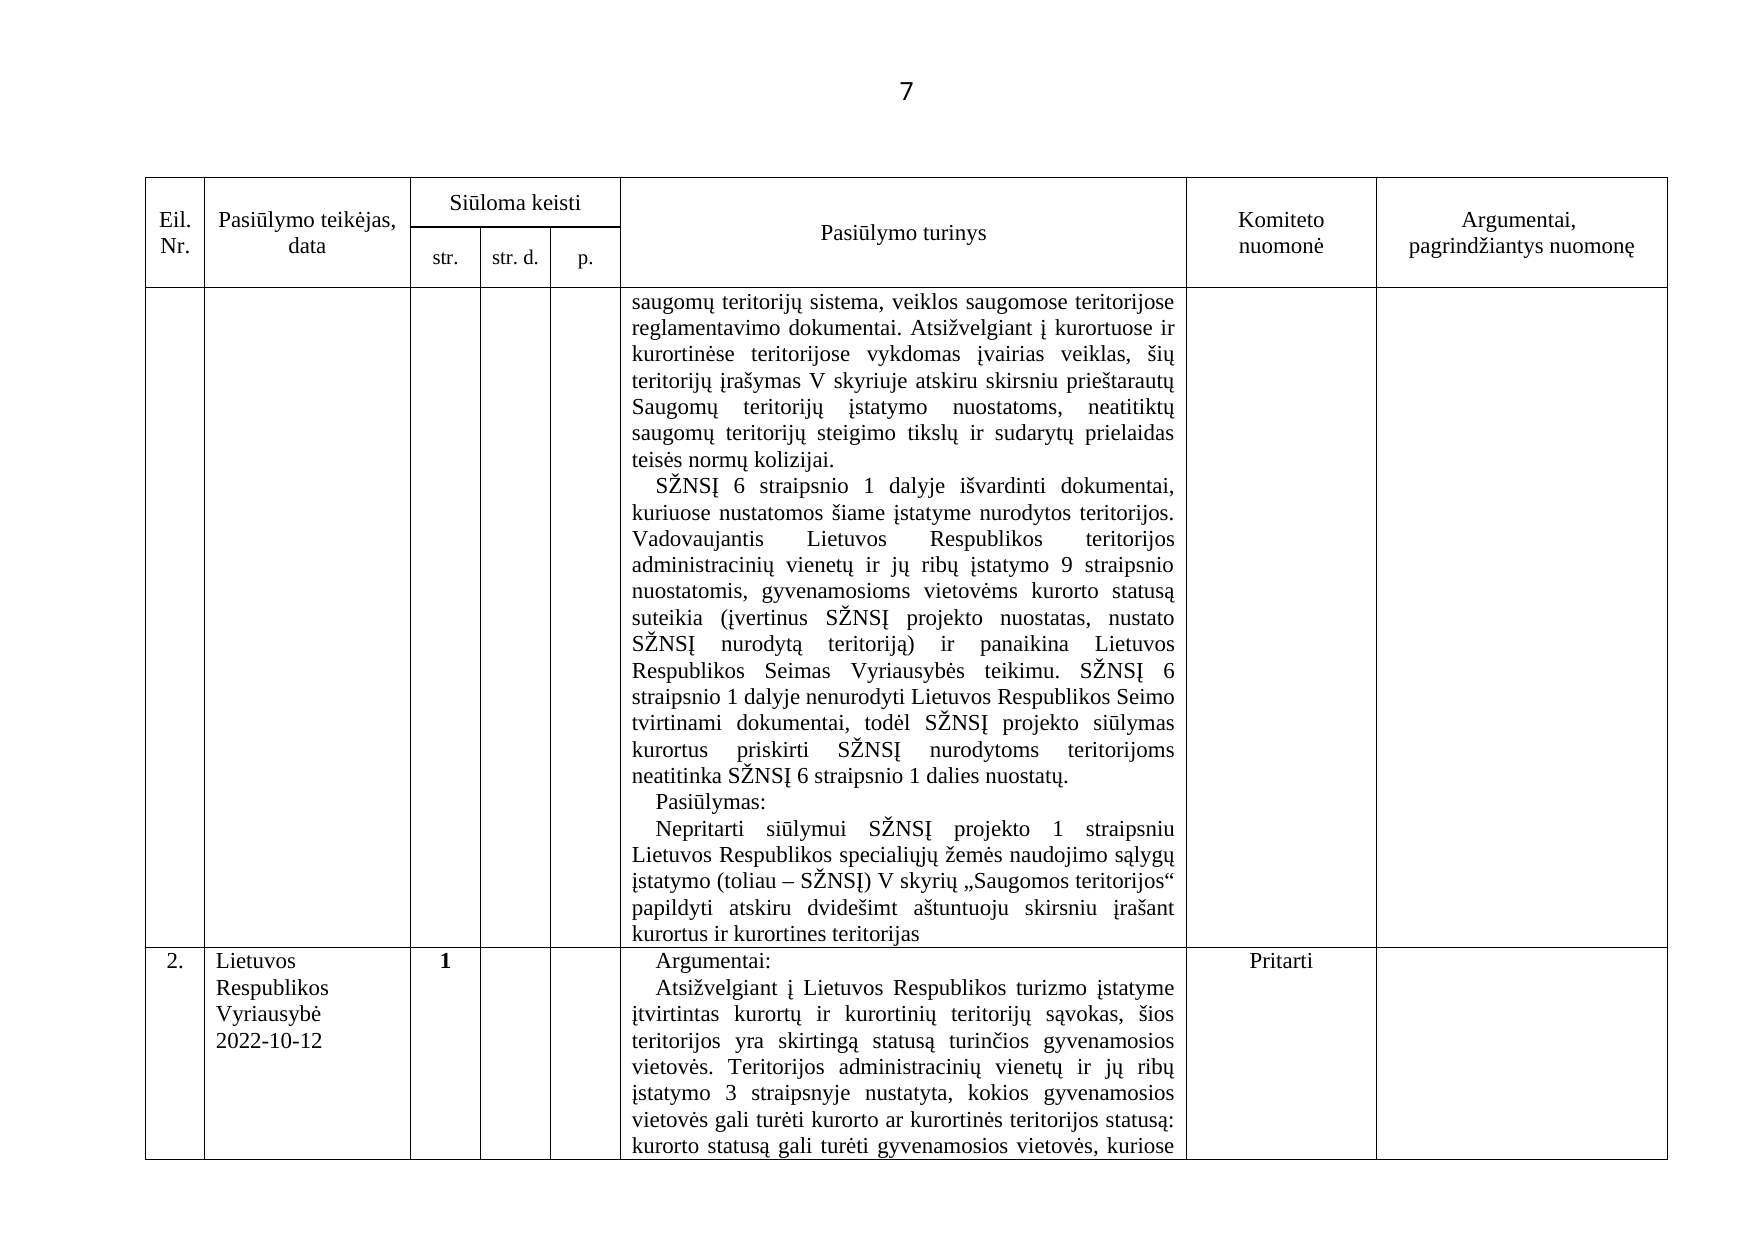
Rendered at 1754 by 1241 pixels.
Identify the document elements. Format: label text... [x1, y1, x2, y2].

table_cell Lietuvos Respublikos Vyriausybė 2022-10-12 [205, 948, 410, 1158]
table_cell [481, 288, 550, 947]
table_cell [1187, 288, 1376, 947]
table_cell saugomų teritorijų sistema, veiklos saugomose teritorijose reglamentavimo dokumentai. Atsižvelgiant į kurortuose ir kurortinėse teritorijose vykdomas įvairias veiklas, šių teritorijų įrašymas V skyriuje atskiru skirsniu prieštarautų Saugomų teritorijų įstatymo nuostatoms, neatitiktų saugomų teritorijų steigimo tikslų ir sudarytų prielaidas teisės normų kolizijai. SŽNSĮ 6 straipsnio 1 dalyje išvardinti dokumentai, kuriuose nustatomos šiame įstatyme nurodytos teritorijos. Vadovaujantis Lietuvos Respublikos teritorijos administracinių vienetų ir jų ribų įstatymo 9 straipsnio nuostatomis, gyvenamosioms vietovėms kurorto statusą suteikia (įvertinus SŽNSĮ projekto nuostatas, nustato SŽNSĮ nurodytą teritoriją) ir panaikina Lietuvos Respublikos Seimas Vyriausybės teikimu. SŽNSĮ 6 straipsnio 1 dalyje nenurodyti Lietuvos Respublikos Seimo tvirtinami dokumentai, todėl SŽNSĮ projekto siūlymas kurortus priskirti SŽNSĮ nurodytoms teritorijoms neatitinka SŽNSĮ 6 straipsnio 1 dalies nuostatų. Pasiūlymas: Nepritarti siūlymui SŽNSĮ projekto 1 straipsniu Lietuvos Respublikos specialiųjų žemės naudojimo sąlygų įstatymo (toliau – SŽNSĮ) V skyrių „Saugomos teritorijos“ papildyti atskiru dvidešimt aštuntuoju skirsniu įrašant kurortus ir kurortines teritorijas [621, 288, 1186, 947]
table_header Komiteto nuomonė [1187, 178, 1376, 287]
table_cell Argumentai: Atsižvelgiant į Lietuvos Respublikos turizmo įstatyme įtvirtintas kurortų ir kurortinių teritorijų sąvokas, šios teritorijos yra skirtingą statusą turinčios gyvenamosios vietovės. Teritorijos administracinių vienetų ir jų ribų įstatymo 3 straipsnyje nustatyta, kokios gyvenamosios vietovės gali turėti kurorto ar kurortinės teritorijos statusą: kurorto statusą gali turėti gyvenamosios vietovės, kuriose [621, 948, 1186, 1158]
table_cell str. [411, 228, 480, 287]
table_cell [551, 288, 620, 947]
table_cell Pritarti [1187, 948, 1376, 1158]
table_cell [205, 288, 410, 947]
table_cell p. [551, 228, 620, 287]
table_cell [1377, 948, 1667, 1158]
table_cell [411, 288, 480, 947]
table_header Eil. Nr. [146, 178, 204, 287]
table_header Siūloma keisti [411, 178, 620, 226]
table_header Pasiūlymo teikėjas, data [205, 178, 410, 287]
table_cell [1377, 288, 1667, 947]
table_header Argumentai, pagrindžiantys nuomonę [1377, 178, 1667, 287]
table_cell [146, 288, 204, 947]
table_cell 1 [411, 948, 480, 1158]
table_cell [481, 948, 550, 1158]
table_cell 2. [146, 948, 204, 1158]
table_header Pasiūlymo turinys [621, 178, 1186, 287]
table_cell [551, 948, 620, 1158]
table_cell str. d. [481, 228, 550, 287]
